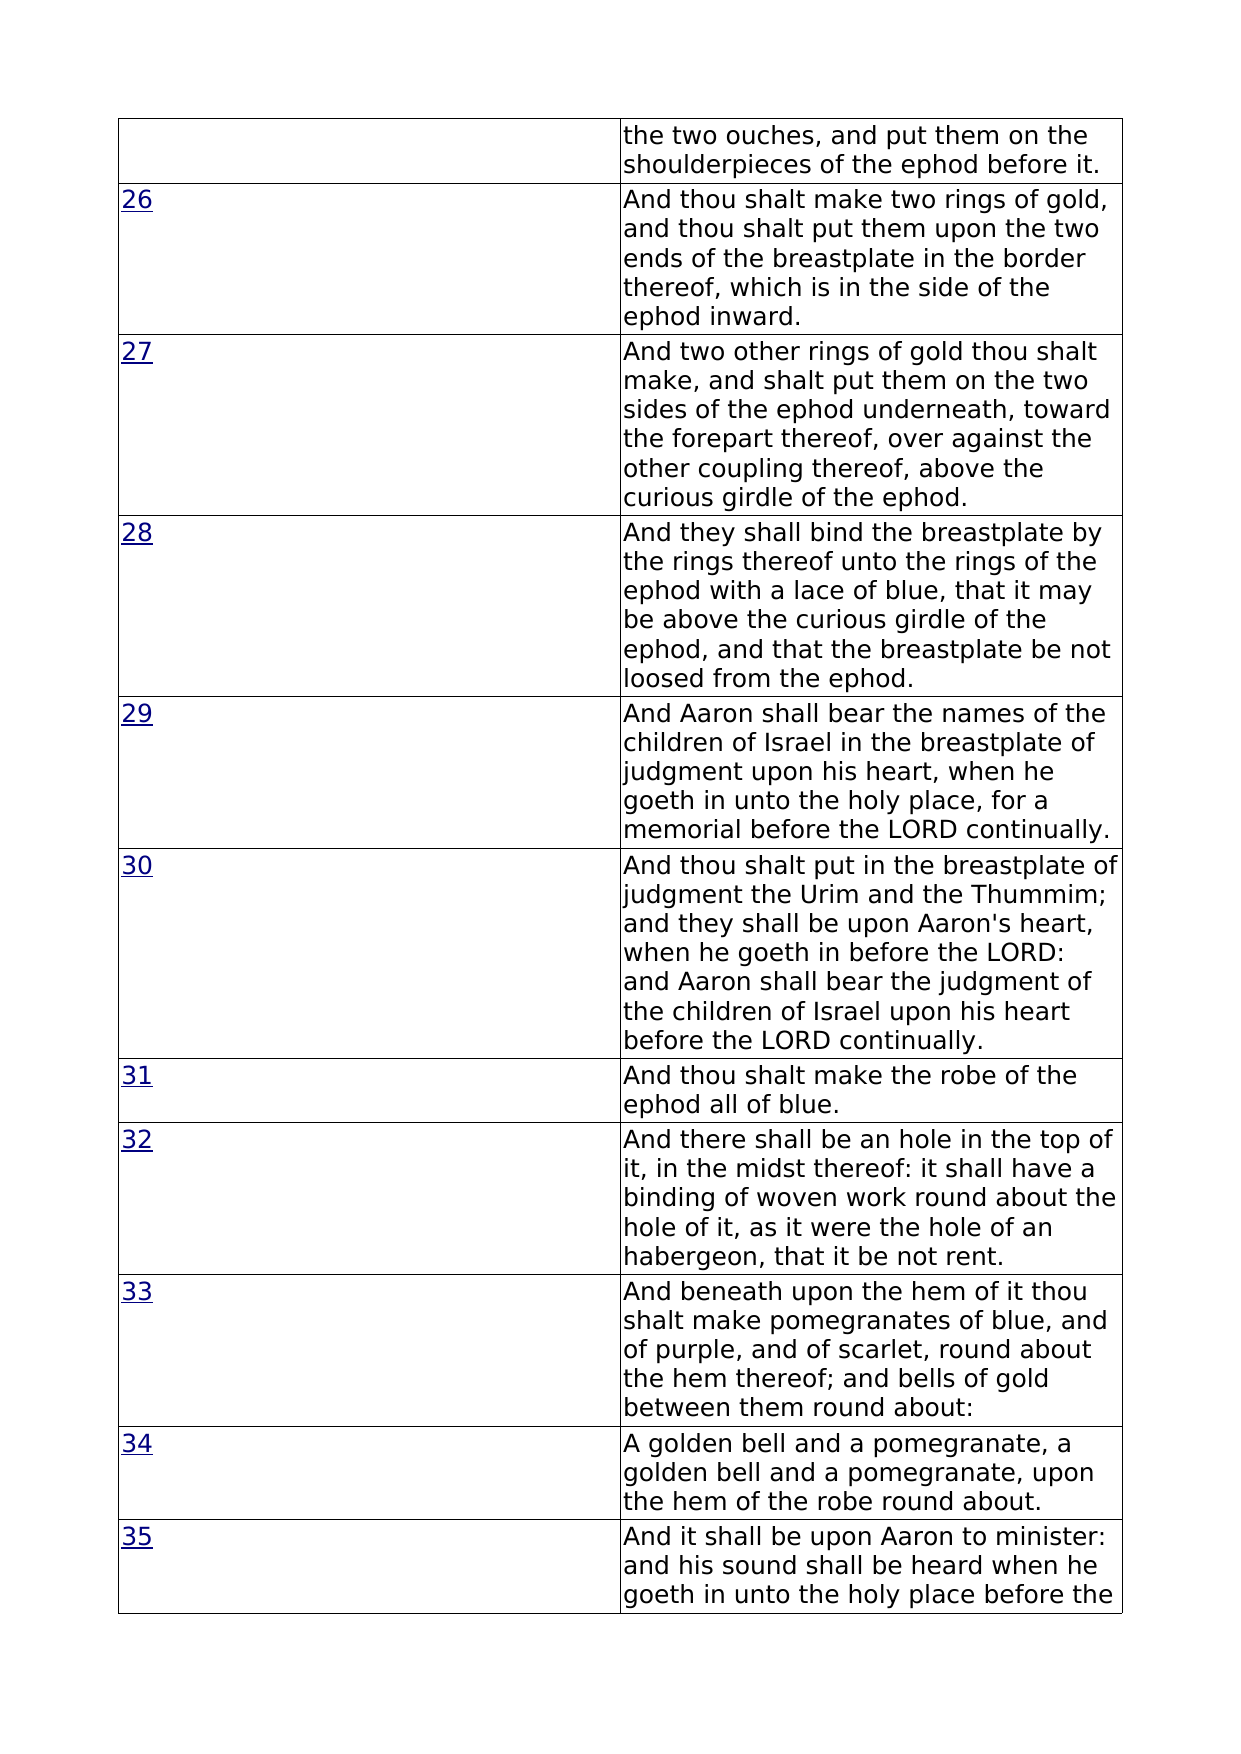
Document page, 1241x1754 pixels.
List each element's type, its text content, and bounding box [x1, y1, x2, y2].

table_cell And thou shalt put in the breastplate of judgment the Urim and the Thummim; and they shall be upon Aaron's heart, when he goeth in before the LORD: and Aaron shall bear the judgment of the children of Israel upon his heart before the LORD continually. [621, 849, 1122, 1058]
table_cell And thou shalt make two rings of gold, and thou shalt put them upon the two ends of the breastplate in the border thereof, which is in the side of the ephod inward. [621, 184, 1122, 334]
table_cell And there shall be an hole in the top of it, in the midst thereof: it shall have a binding of woven work round about the hole of it, as it were the hole of an habergeon, that it be not rent. [621, 1123, 1122, 1274]
table_cell A golden bell and a pomegranate, a golden bell and a pomegranate, upon the hem of the robe round about. [621, 1427, 1122, 1519]
table_cell 27 [119, 335, 620, 515]
table_cell And two other rings of gold thou shalt make, and shalt put them on the two sides of the ephod underneath, toward the forepart thereof, over against the other coupling thereof, above the curious girdle of the ephod. [621, 335, 1122, 515]
table_cell And thou shalt make the robe of the ephod all of blue. [621, 1059, 1122, 1122]
table_cell 32 [119, 1123, 620, 1274]
table_cell 34 [119, 1427, 620, 1519]
table_cell 26 [119, 184, 620, 334]
table_cell the two ouches, and put them on the shoulderpieces of the ephod before it. [621, 119, 1122, 182]
table_cell And they shall bind the breastplate by the rings thereof unto the rings of the ephod with a lace of blue, that it may be above the curious girdle of the ephod, and that the breastplate be not loosed from the ephod. [621, 516, 1122, 696]
table_cell [119, 119, 620, 182]
table_cell And Aaron shall bear the names of the children of Israel in the breastplate of judgment upon his heart, when he goeth in unto the holy place, for a memorial before the LORD continually. [621, 697, 1122, 848]
table_cell 35 [119, 1520, 620, 1613]
table_cell 29 [119, 697, 620, 848]
table_cell 33 [119, 1275, 620, 1426]
table_cell And it shall be upon Aaron to minister: and his sound shall be heard when he goeth in unto the holy place before the [621, 1520, 1122, 1613]
table_cell 30 [119, 849, 620, 1058]
table_cell 31 [119, 1059, 620, 1122]
table_cell And beneath upon the hem of it thou shalt make pomegranates of blue, and of purple, and of scarlet, round about the hem thereof; and bells of gold between them round about: [621, 1275, 1122, 1426]
table_cell 28 [119, 516, 620, 696]
